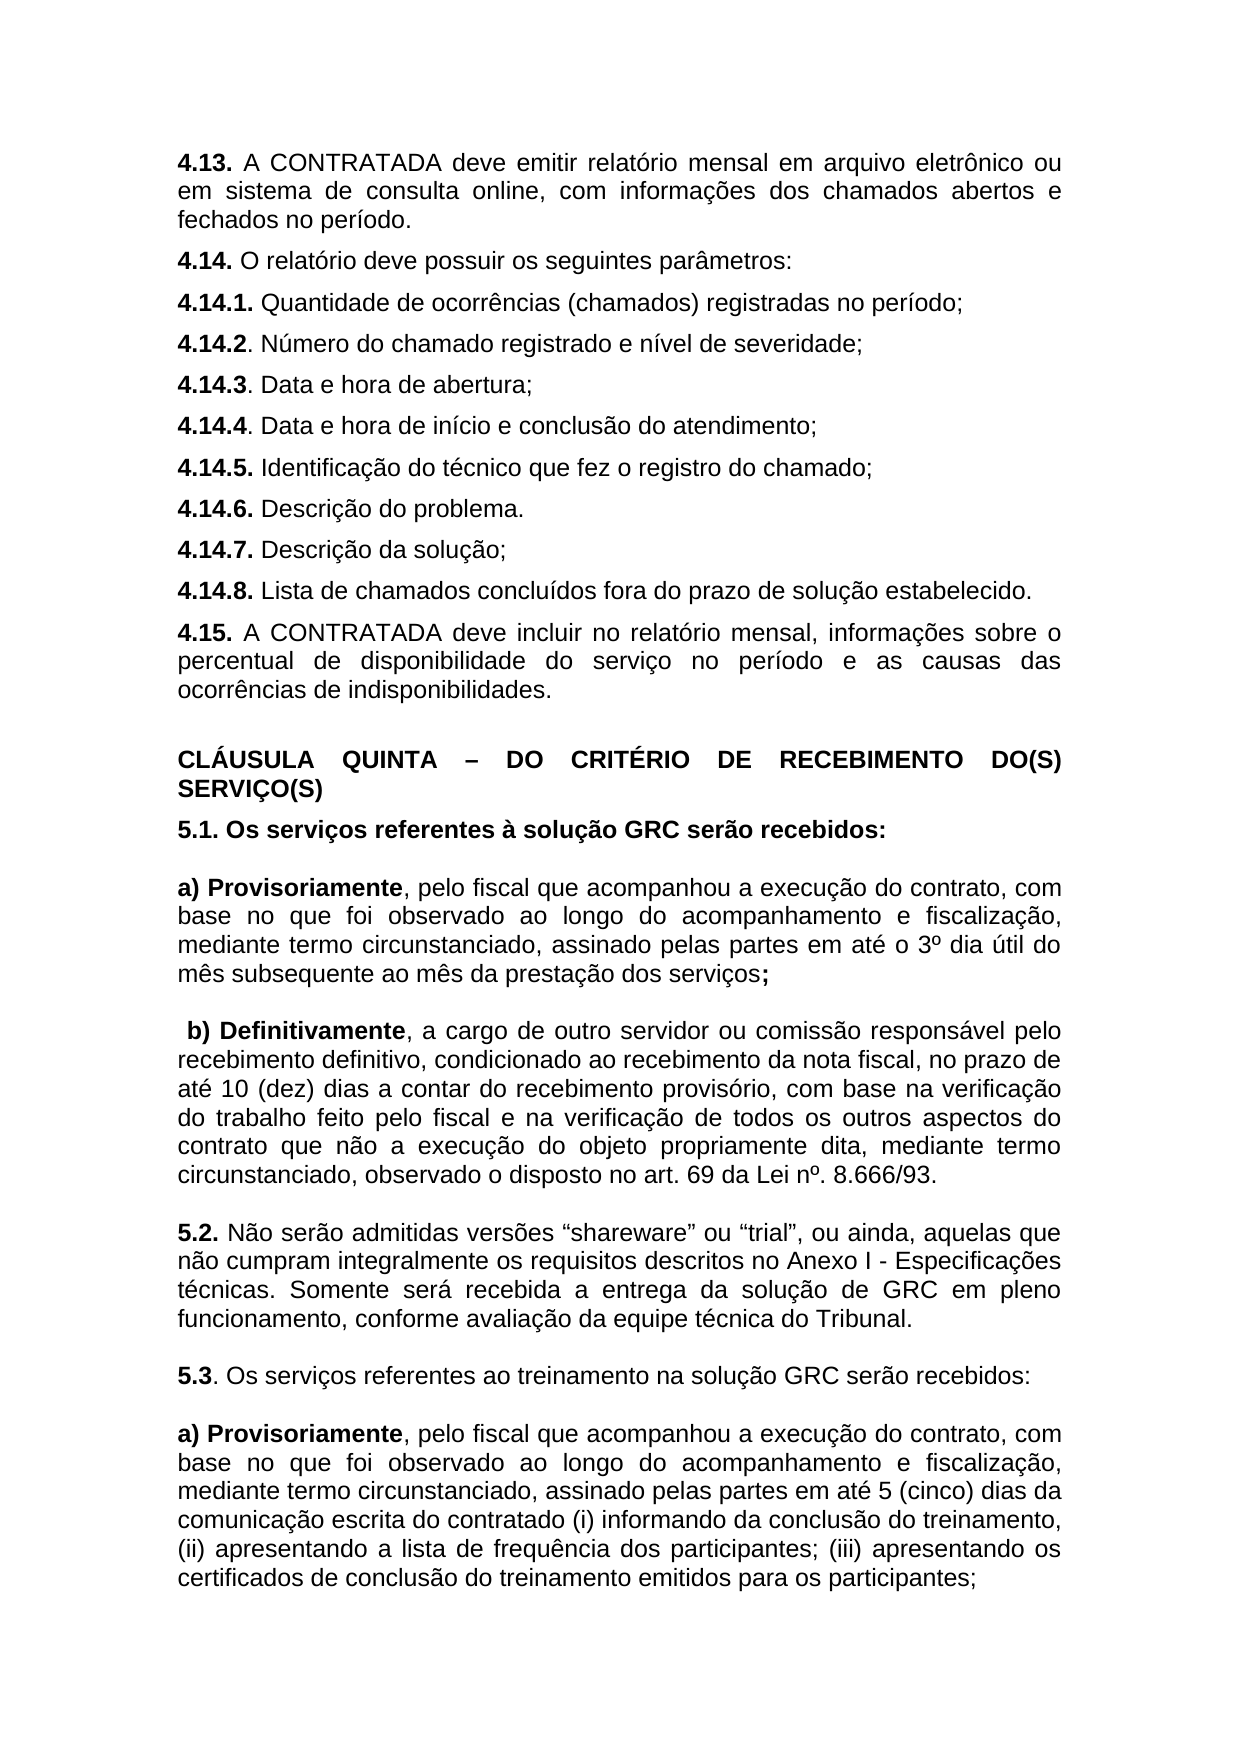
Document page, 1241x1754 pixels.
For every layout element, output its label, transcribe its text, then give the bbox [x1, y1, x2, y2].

text 4.14.5. Identificação do técnico que fez o registro do chamado; [177, 453, 1063, 481]
text 4.15. A CONTRATADA deve incluir no relatório mensal, informações sobre o percentual de disponibilidade do serviço no período e as causas das ocorrências de indisponibilidades. [177, 618, 1063, 704]
text 4.14.3. Data e hora de abertura; [177, 370, 1063, 399]
text 5.2. Não serão admitidas versões “shareware” ou “trial”, ou ainda, aquelas que não cumpram integralmente os requisitos descritos no Anexo I - Especificações técnicas. Somente será recebida a entrega da solução de GRC em pleno funcionamento, conforme avaliação da equipe técnica do Tribunal. [177, 1218, 1063, 1333]
text 4.13. A CONTRATADA deve emitir relatório mensal em arquivo eletrônico ou em sistema de consulta online, com informações dos chamados abertos e fechados no período. [177, 148, 1063, 234]
text 5.3. Os serviços referentes ao treinamento na solução GRC serão recebidos: [177, 1361, 1063, 1390]
text 5.1. Os serviços referentes à solução GRC serão recebidos: [177, 815, 1063, 844]
text CLÁUSULA QUINTA – DO CRITÉRIO DE RECEBIMENTO DO(S) SERVIÇO(S) [177, 745, 1063, 803]
text a) Provisoriamente, pelo fiscal que acompanhou a execução do contrato, com base no que foi observado ao longo do acompanhamento e fiscalização, mediante termo circunstanciado, assinado pelas partes em até 5 (cinco) dias da comunicação escrita do contratado (i) informando da conclusão do treinamento, (ii) apresentando a lista de frequência dos participantes; (iii) apresentando os certificados de conclusão do treinamento emitidos para os participantes; [177, 1419, 1063, 1591]
text b) Definitivamente, a cargo de outro servidor ou comissão responsável pelo recebimento definitivo, condicionado ao recebimento da nota fiscal, no prazo de até 10 (dez) dias a contar do recebimento provisório, com base na verificação do trabalho feito pelo fiscal e na verificação de todos os outros aspectos do contrato que não a execução do objeto propriamente dita, mediante termo circunstanciado, observado o disposto no art. 69 da Lei nº. 8.666/93. [177, 1016, 1063, 1189]
text 4.14.8. Lista de chamados concluídos fora do prazo de solução estabelecido. [177, 576, 1063, 605]
text 4.14.6. Descrição do problema. [177, 494, 1063, 523]
text 4.14.4. Data e hora de início e conclusão do atendimento; [177, 411, 1063, 440]
text 4.14.1. Quantidade de ocorrências (chamados) registradas no período; [177, 288, 1063, 316]
text 4.14.7. Descrição da solução; [177, 535, 1063, 564]
text 4.14. O relatório deve possuir os seguintes parâmetros: [177, 246, 1063, 275]
text a) Provisoriamente, pelo fiscal que acompanhou a execução do contrato, com base no que foi observado ao longo do acompanhamento e fiscalização, mediante termo circunstanciado, assinado pelas partes em até o 3º dia útil do mês subsequente ao mês da prestação dos serviços; [177, 873, 1063, 988]
text 4.14.2. Número do chamado registrado e nível de severidade; [177, 329, 1063, 358]
